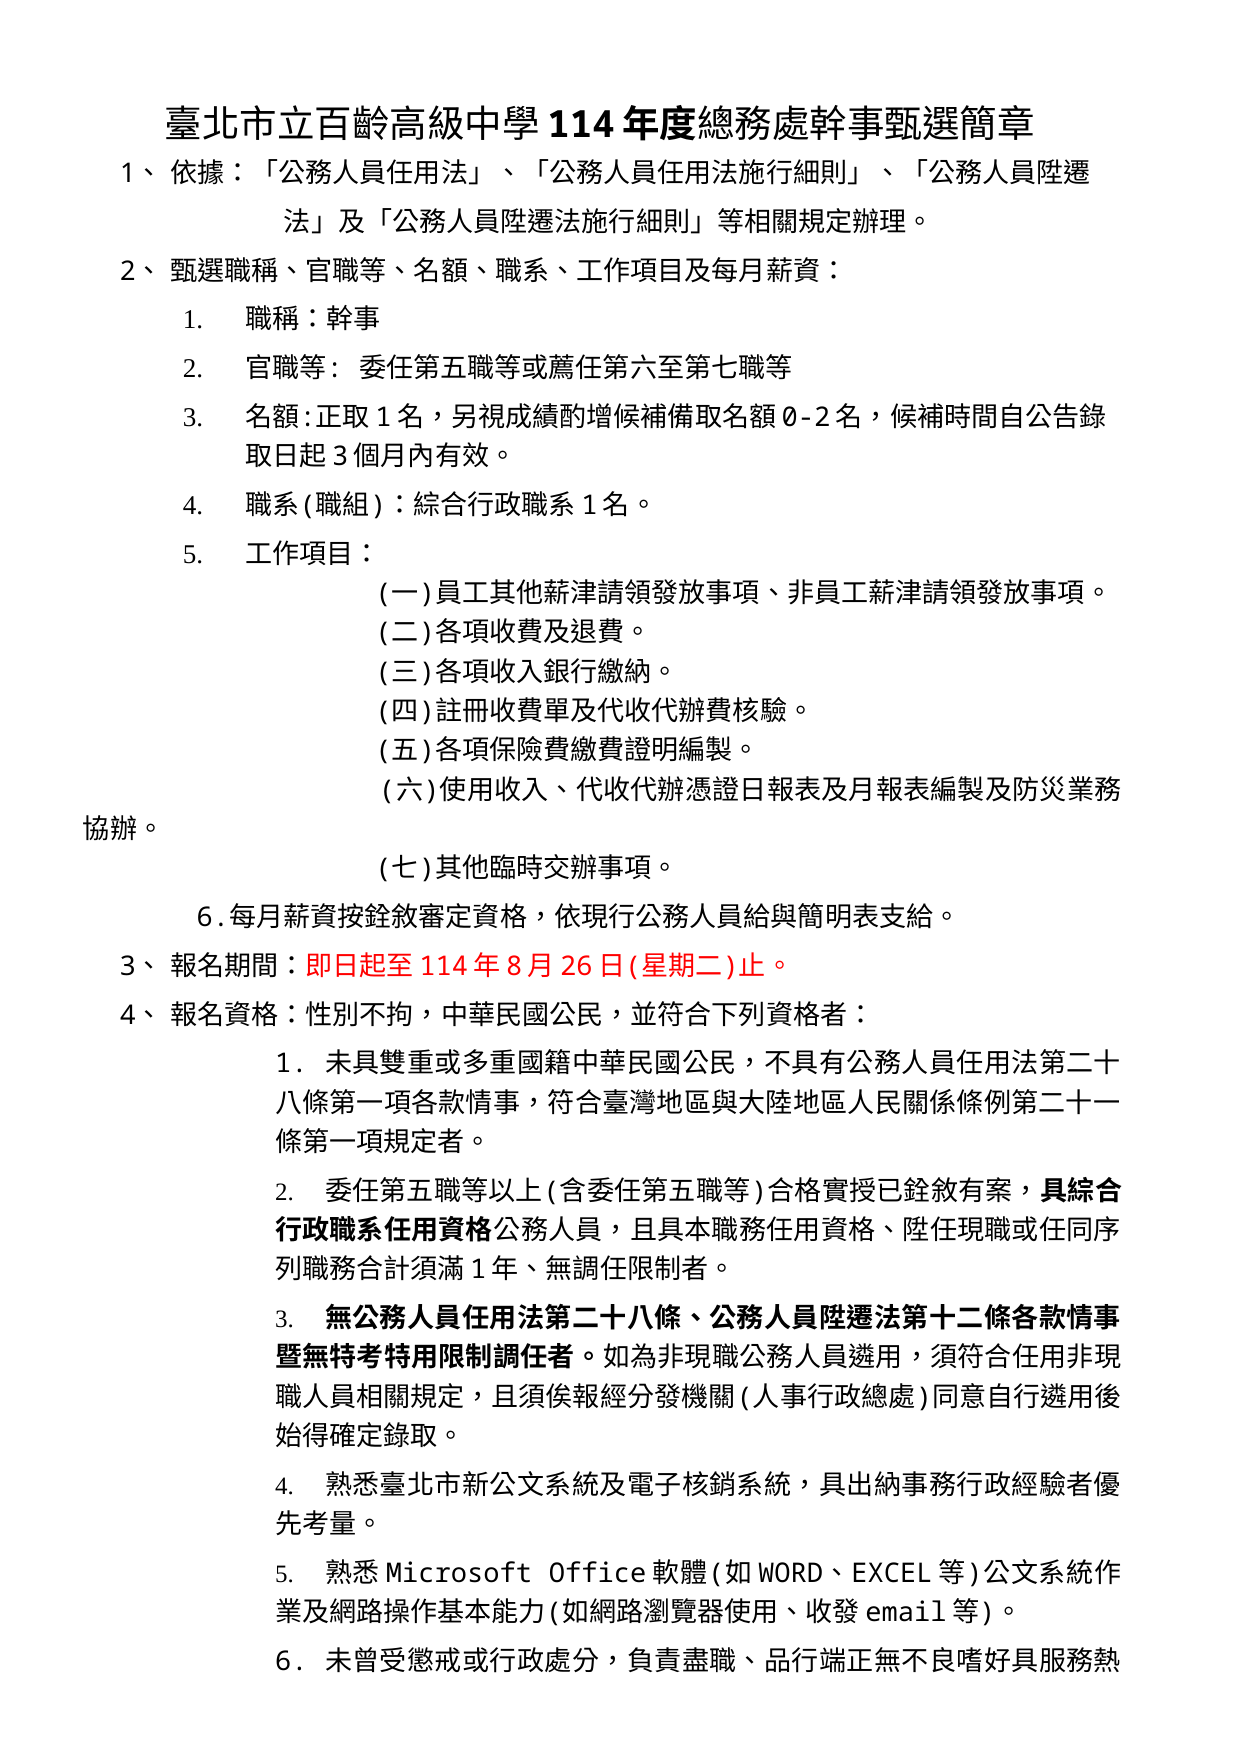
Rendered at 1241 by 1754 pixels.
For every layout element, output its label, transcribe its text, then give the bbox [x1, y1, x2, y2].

list 未曾受懲戒或行政處分，負責盡職、品行端正無不良嗜好具服務熱 [275, 1639, 1122, 1678]
list 名額:正取1名，另視成績酌增候補備取名額0-2名，候補時間自公告錄取日起3個月內有效。 [183, 395, 1122, 473]
list 熟悉臺北市新公文系統及電子核銷系統，具出納事務行政經驗者優先考量。 [275, 1463, 1122, 1541]
list 官職等: 委任第五職等或薦任第六至第七職等 [183, 346, 1122, 385]
list 甄選職稱、官職等、名額、職系、工作項目及每月薪資： [120, 248, 1122, 288]
list 工作項目： [183, 532, 1122, 571]
text 6.每月薪資按銓敘審定資格，依現行公務人員給與簡明表支給。 [83, 895, 1122, 934]
list 依據：「公務人員任用法」、「公務人員任用法施行細則」、「公務人員陞遷 [120, 151, 1122, 190]
list 未具雙重或多重國籍中華民國公民，不具有公務人員任用法第二十八條第一項各款情事，符合臺灣地區與大陸地區人民關係條例第二十一條第一項規定者。 [275, 1041, 1122, 1159]
list 報名期間：即日起至114年8月26日(星期二)止。 [120, 944, 1122, 983]
text (六)使用收入、代收代辦憑證日報表及月報表編製及防災業務協辦。 [83, 768, 1122, 846]
list 無公務人員任用法第二十八條、公務人員陞遷法第十二條各款情事暨無特考特用限制調任者。如為非現職公務人員遴用，須符合任用非現職人員相關規定，且須俟報經分發機關(人事行政總處)同意自行遴用後始得確定錄取。 [275, 1296, 1122, 1453]
list 熟悉Microsoft Office軟體(如WORD、EXCEL等)公文系統作業及網路操作基本能力(如網路瀏覽器使用、收發email等)。 [275, 1551, 1122, 1629]
text (二)各項收費及退費。 [83, 610, 1122, 649]
text (七)其他臨時交辦事項。 [83, 846, 1122, 886]
list 職系(職組)：綜合行政職系1名。 [183, 483, 1122, 522]
text (五)各項保險費繳費證明編製。 [83, 728, 1122, 768]
list 報名資格：性別不拘，中華民國公民，並符合下列資格者： [120, 993, 1122, 1032]
text (一)員工其他薪津請領發放事項、非員工薪津請領發放事項。 [83, 571, 1122, 610]
text 法」及「公務人員陞遷法施行細則」等相關規定辦理。 [170, 200, 1122, 239]
text (三)各項收入銀行繳納。 [83, 649, 1122, 689]
list 委任第五職等以上(含委任第五職等)合格實授已銓敘有案，具綜合行政職系任用資格公務人員，且具本職務任用資格、陞任現職或任同序列職務合計須滿1年、無調任限制者。 [275, 1169, 1122, 1287]
text (四)註冊收費單及代收代辦費核驗。 [83, 689, 1122, 728]
list 職稱：幹事 [183, 297, 1122, 337]
text 臺北市立百齡高級中學114年度總務處幹事甄選簡章 [83, 79, 1122, 142]
